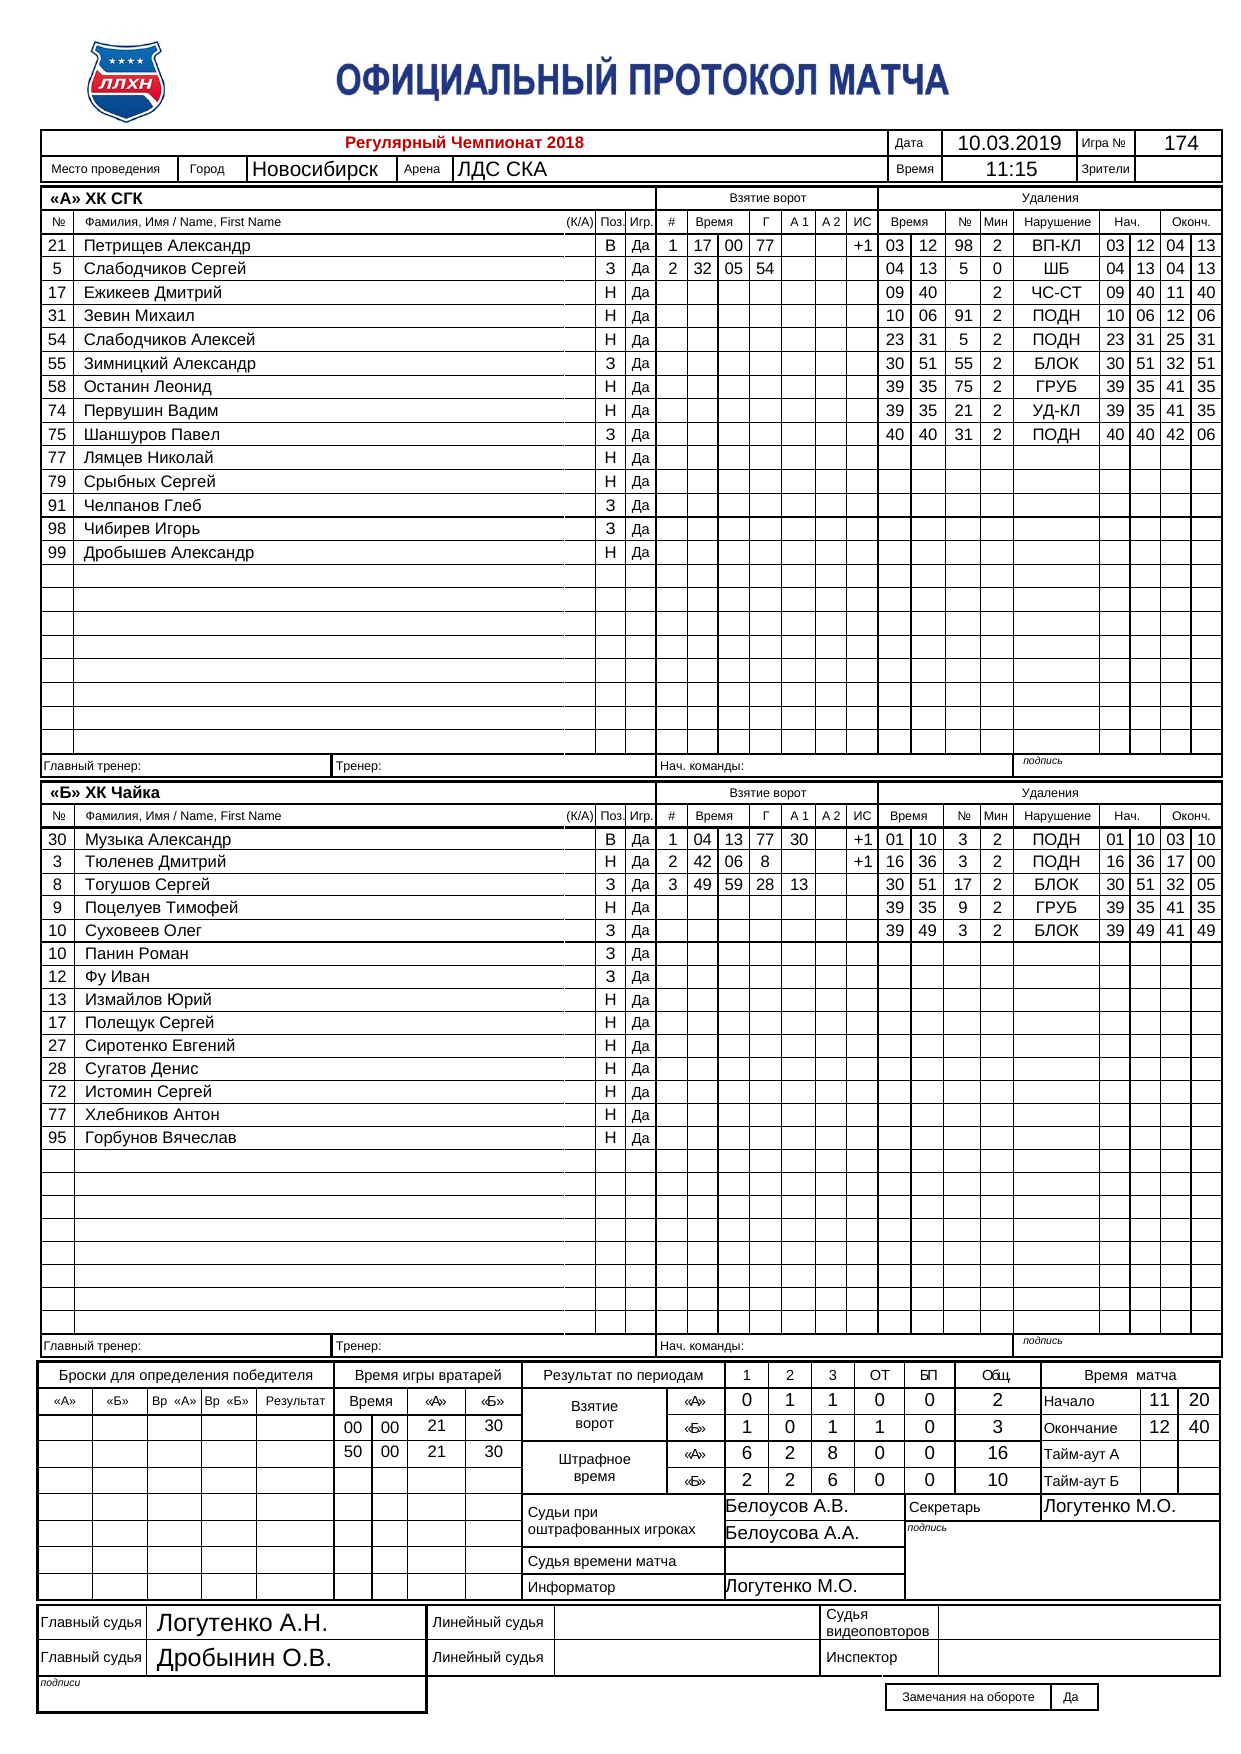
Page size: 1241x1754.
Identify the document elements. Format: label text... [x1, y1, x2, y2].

table_cell [847, 1219, 877, 1241]
table_cell [750, 659, 781, 682]
table_cell [816, 518, 846, 540]
table_cell 31 [42, 305, 73, 327]
table_cell [719, 1288, 749, 1310]
table_cell Белоусов А.В. [726, 1495, 904, 1520]
table_cell [565, 541, 595, 564]
table_cell 54 [750, 257, 781, 280]
table_cell [847, 1242, 877, 1264]
table_cell 0 [855, 1442, 904, 1467]
table_cell 00 [373, 1441, 407, 1467]
table_cell 2 [981, 328, 1013, 351]
table_cell [466, 1468, 521, 1493]
table_cell [1100, 943, 1129, 964]
table_cell [1161, 1288, 1190, 1310]
table_cell [946, 494, 980, 516]
table_cell 0 [905, 1415, 954, 1440]
table_cell Дробышев Александр [74, 541, 564, 564]
table_cell [719, 1104, 749, 1126]
table_cell [719, 707, 749, 729]
table_cell [1192, 683, 1221, 706]
table_cell [657, 683, 687, 706]
table_cell Горбунов Вячеслав [75, 1127, 564, 1149]
table_cell [565, 874, 595, 895]
table_cell [816, 1265, 846, 1287]
table_cell З [596, 920, 625, 941]
table_cell [944, 1012, 980, 1033]
table_cell Истомин Сергей [75, 1081, 564, 1103]
table_cell [75, 1196, 564, 1218]
table_cell [1192, 1242, 1221, 1264]
table_cell [596, 659, 625, 682]
table_cell [879, 989, 910, 1011]
table_cell [42, 1311, 74, 1333]
table_cell [1161, 588, 1190, 611]
table_cell [335, 1574, 371, 1599]
table_cell [657, 1311, 687, 1333]
table_cell [912, 1311, 943, 1333]
table_cell Н [596, 1058, 625, 1079]
table_cell [202, 1547, 256, 1573]
table_cell 40 [1131, 423, 1160, 445]
table_cell [688, 494, 717, 516]
table_cell [847, 683, 877, 706]
table_cell 42 [1161, 423, 1190, 445]
table_cell 0 [981, 257, 1013, 280]
table_cell [750, 541, 781, 564]
table_cell [816, 1288, 846, 1310]
table_cell 2 [657, 850, 687, 872]
table_cell [626, 683, 655, 706]
table_cell 50 [335, 1441, 371, 1467]
table_cell Н [596, 989, 625, 1011]
table_cell [816, 281, 846, 303]
table_cell [816, 707, 846, 729]
table_cell [565, 1081, 595, 1103]
table_cell Слабодчиков Алексей [74, 328, 564, 351]
table_cell [1131, 707, 1160, 729]
table_cell 17 [944, 874, 980, 895]
table_cell [596, 707, 625, 729]
table_cell [750, 1058, 781, 1079]
table_cell [657, 1196, 687, 1218]
table_cell [879, 518, 910, 540]
table_cell 13 [1192, 235, 1221, 256]
table_cell [816, 1196, 846, 1218]
table_cell [688, 1265, 717, 1287]
table_cell [657, 1058, 687, 1079]
table_cell [657, 966, 687, 987]
table_cell Суховеев Олег [75, 920, 564, 941]
table_cell [879, 1288, 910, 1310]
table_cell 35 [1192, 896, 1221, 918]
table_header ОТ [855, 1363, 904, 1387]
table_cell [1014, 612, 1099, 634]
table_cell [879, 1265, 910, 1287]
table_cell Н [596, 1127, 625, 1149]
table_cell [1192, 1173, 1221, 1195]
table_cell [782, 305, 815, 327]
table_cell [565, 1265, 595, 1287]
table_cell 35 [1131, 896, 1160, 918]
table_cell [148, 1547, 201, 1573]
table_cell [847, 1173, 877, 1195]
table_cell [1161, 1219, 1190, 1241]
table_cell [782, 588, 815, 611]
table_cell 1 [657, 829, 687, 849]
table_cell [657, 588, 687, 611]
table_cell [1161, 1035, 1190, 1057]
table_cell Да [626, 328, 655, 351]
table_cell [912, 1265, 943, 1287]
table_cell [981, 730, 1013, 753]
table_cell [879, 470, 910, 493]
table_cell [1014, 1196, 1099, 1218]
table_cell Время [688, 805, 749, 826]
table_cell [1192, 494, 1221, 516]
table_header Замечания на обороте [887, 1685, 1050, 1709]
table_cell [93, 1521, 147, 1546]
table_cell [626, 730, 655, 753]
table_cell [75, 1219, 564, 1241]
table_cell 2 [769, 1442, 811, 1467]
table_cell [946, 659, 980, 682]
table_cell Игр. [626, 211, 655, 233]
table_cell 95 [42, 1127, 74, 1149]
table_cell [912, 683, 945, 706]
table_cell [816, 470, 846, 493]
table_header Удаления [879, 783, 1221, 803]
table_cell 39 [1100, 399, 1129, 422]
table_cell [688, 707, 717, 729]
table_cell 77 [750, 235, 781, 256]
table_cell 3 [956, 1415, 1040, 1440]
table_cell А 1 [782, 805, 815, 826]
table_header Удаления [879, 188, 1221, 209]
table_cell [1100, 683, 1129, 706]
table_cell [1192, 588, 1221, 611]
table_cell [1192, 1265, 1221, 1287]
table_cell Штрафное время [523, 1442, 666, 1493]
table_cell [657, 1150, 687, 1172]
table_cell [75, 1242, 564, 1264]
table_cell 2 [981, 423, 1013, 445]
table_cell 23 [879, 328, 910, 351]
table_cell 39 [1100, 896, 1129, 918]
table_cell [944, 1127, 980, 1149]
table_cell ИС [847, 805, 877, 826]
table_cell [719, 470, 749, 493]
table_cell [1192, 518, 1221, 540]
table_header Результат по периодам [523, 1363, 724, 1387]
table_cell [912, 470, 945, 493]
table_cell 10 [879, 305, 910, 327]
table_cell [1100, 518, 1129, 540]
table_cell 8 [750, 850, 781, 872]
table_cell [719, 305, 749, 327]
table_cell [946, 636, 980, 658]
table_cell [750, 636, 781, 658]
table_cell 49 [688, 874, 717, 895]
table_cell 00 [1192, 850, 1221, 872]
table_cell [626, 1288, 655, 1310]
table_cell [750, 896, 781, 918]
table_cell [719, 376, 749, 398]
table_cell 27 [42, 1035, 74, 1057]
table_cell 91 [42, 494, 73, 516]
table_cell [847, 612, 877, 634]
table_cell [719, 588, 749, 611]
table_cell 06 [1192, 423, 1221, 445]
table_cell Поз. [596, 211, 625, 233]
table_cell [816, 257, 846, 280]
table_cell [750, 1150, 781, 1172]
table_cell [1161, 446, 1190, 469]
table_cell [1192, 1058, 1221, 1079]
table_cell [688, 1058, 717, 1079]
table_cell [596, 1196, 625, 1218]
table_cell [1100, 1058, 1129, 1079]
table_cell 10 [912, 829, 943, 849]
table_cell [847, 352, 877, 374]
table_cell [42, 730, 73, 753]
table_cell 12 [912, 235, 945, 256]
table_cell [946, 707, 980, 729]
table_cell [1161, 565, 1190, 587]
table_cell [1100, 1265, 1129, 1287]
table_cell 13 [1192, 257, 1221, 280]
table_cell [1161, 636, 1190, 658]
table_cell [42, 683, 73, 706]
table_cell [1100, 494, 1129, 516]
table_cell [847, 1265, 877, 1287]
table_cell Судья видеоповторов [821, 1606, 938, 1639]
table_cell 0 [905, 1442, 954, 1467]
table_cell [257, 1574, 333, 1599]
table_cell 10 [42, 943, 74, 964]
table_cell Н [596, 305, 625, 327]
table_cell [1131, 1150, 1160, 1172]
table_header Взятие ворот [657, 188, 877, 209]
table_cell [719, 352, 749, 374]
table_header 3 [812, 1363, 854, 1387]
table_cell 39 [1100, 376, 1129, 398]
table_cell 5 [42, 257, 73, 280]
table_cell [816, 565, 846, 587]
table_cell [912, 966, 943, 987]
table_cell [626, 1311, 655, 1333]
table_cell [688, 423, 717, 445]
table_cell [688, 1173, 717, 1195]
table_cell [847, 423, 877, 445]
table_cell [912, 1058, 943, 1079]
table_cell Мин [981, 805, 1013, 826]
table_cell [816, 494, 846, 516]
table_cell № [42, 805, 74, 826]
table_cell [42, 1288, 74, 1310]
table_cell 21 [408, 1441, 465, 1467]
table_cell [1014, 1035, 1099, 1057]
table_cell [750, 943, 781, 964]
table_cell [75, 1173, 564, 1195]
table_cell [565, 989, 595, 1011]
table_cell [74, 707, 564, 729]
table_cell [1100, 1150, 1129, 1172]
table_cell 30 [879, 352, 910, 374]
table_cell 10 [956, 1468, 1040, 1493]
table_cell [782, 683, 815, 706]
table_cell [335, 1494, 371, 1520]
table_cell [565, 1219, 595, 1241]
table_cell № [946, 211, 980, 233]
table_cell [596, 612, 625, 634]
table_cell [750, 494, 781, 516]
table_cell [1192, 1150, 1221, 1172]
table_cell [1014, 636, 1099, 658]
table_cell 41 [1161, 376, 1190, 398]
table_cell 35 [1192, 399, 1221, 422]
table_cell [39, 1574, 92, 1599]
table_cell [1161, 659, 1190, 682]
table_cell 77 [42, 1104, 74, 1126]
table_cell [912, 541, 945, 564]
table_cell [373, 1468, 407, 1493]
table_cell [1192, 1127, 1221, 1149]
table_cell Да [626, 943, 655, 964]
table_cell БЛОК [1014, 352, 1099, 374]
table_header Время матча [1042, 1363, 1219, 1387]
table_cell ГРУБ [1014, 376, 1099, 398]
table_cell [719, 1081, 749, 1103]
table_cell [1100, 636, 1129, 658]
table_cell [657, 518, 687, 540]
table_cell [944, 1058, 980, 1079]
table_cell [944, 966, 980, 987]
table_cell [912, 1127, 943, 1149]
table_cell [946, 518, 980, 540]
table_cell [847, 281, 877, 303]
table_cell 1 [769, 1389, 811, 1413]
table_cell [912, 1196, 943, 1218]
table_cell [1014, 707, 1099, 729]
table_cell [750, 352, 781, 374]
table_cell [1131, 470, 1160, 493]
table_cell Да [626, 423, 655, 445]
table_cell [657, 1127, 687, 1149]
table_header Да [1052, 1685, 1097, 1709]
table_cell [879, 565, 910, 587]
table_cell [1014, 1058, 1099, 1079]
table_cell [944, 1081, 980, 1103]
table_cell Взятие ворот [523, 1389, 666, 1440]
table_cell 11 [1161, 281, 1190, 303]
table_cell [565, 1311, 595, 1333]
table_cell Да [626, 305, 655, 327]
table_cell [981, 989, 1013, 1011]
table_cell 00 [335, 1416, 371, 1440]
table_cell [981, 1012, 1013, 1033]
table_cell [847, 636, 877, 658]
table_cell 17 [42, 281, 73, 303]
table_cell 3 [944, 829, 980, 849]
table_cell [944, 1196, 980, 1218]
table_cell [816, 1219, 846, 1241]
table_cell [626, 1265, 655, 1287]
table_cell Панин Роман [75, 943, 564, 964]
table_header Время игры вратарей [335, 1363, 521, 1387]
table_cell 39 [879, 376, 910, 398]
table_cell Тайм-аут А [1042, 1441, 1140, 1467]
table_cell ВП-КЛ [1014, 235, 1099, 256]
table_cell [257, 1547, 333, 1573]
table_cell [816, 1058, 846, 1079]
table_cell 40 [1192, 281, 1221, 303]
table_cell [1014, 659, 1099, 682]
table_cell Тюленев Дмитрий [75, 850, 564, 872]
table_cell [981, 494, 1013, 516]
table_cell Мин [981, 211, 1013, 233]
table_cell (К/А) [565, 805, 595, 826]
table_cell 59 [719, 874, 749, 895]
table_cell [335, 1521, 371, 1546]
table_cell [816, 399, 846, 422]
table_cell [657, 470, 687, 493]
table_cell [202, 1521, 256, 1546]
table_cell «А» [668, 1389, 724, 1413]
table_cell Останин Леонид [74, 376, 564, 398]
table_cell [565, 850, 595, 872]
table_cell [981, 1196, 1013, 1218]
table_cell 05 [719, 257, 749, 280]
table_cell [257, 1441, 333, 1467]
table_cell [39, 1416, 92, 1440]
table_cell 0 [769, 1415, 811, 1440]
table_cell [946, 541, 980, 564]
table_cell 41 [1161, 399, 1190, 422]
table_cell [688, 565, 717, 587]
table_header «Б» ХК Чайка [42, 783, 655, 803]
table_cell [657, 730, 687, 753]
table_cell [944, 1311, 980, 1333]
table_cell [879, 1035, 910, 1057]
table_cell [1161, 943, 1190, 964]
table_cell «Б» [668, 1468, 724, 1493]
table_cell [1161, 1265, 1190, 1287]
table_cell [466, 1574, 521, 1599]
table_cell 98 [946, 235, 980, 256]
table_cell подписи [39, 1677, 425, 1711]
table_cell 3 [944, 850, 980, 872]
table_cell Н [596, 376, 625, 398]
table_cell Нач. [1100, 805, 1160, 826]
table_cell [1192, 707, 1221, 729]
table_cell [42, 612, 73, 634]
table_cell [944, 1104, 980, 1126]
table_cell 2 [981, 829, 1013, 849]
table_cell [74, 683, 564, 706]
table_cell [816, 659, 846, 682]
table_cell [1131, 1311, 1160, 1333]
table_cell [750, 376, 781, 398]
table_cell [565, 829, 595, 849]
table_cell [847, 1058, 877, 1079]
table_cell [565, 1242, 595, 1264]
table_cell 30 [1100, 352, 1129, 374]
table_cell [657, 1035, 687, 1057]
table_cell [1161, 518, 1190, 540]
table_cell Главный тренер: [42, 755, 330, 776]
table_cell Да [626, 257, 655, 280]
table_cell [74, 612, 564, 634]
table_cell [816, 328, 846, 351]
table_cell [565, 1288, 595, 1310]
table_cell [1192, 943, 1221, 964]
table_cell [565, 1012, 595, 1033]
table_cell [912, 1104, 943, 1126]
table_cell 2 [981, 896, 1013, 918]
table_cell 3 [657, 874, 687, 895]
table_cell 8 [812, 1442, 854, 1467]
table_cell [565, 612, 595, 634]
table_cell [1131, 1265, 1160, 1287]
table_cell [981, 943, 1013, 964]
table_cell [1131, 1035, 1160, 1057]
table_cell [148, 1521, 201, 1546]
table_cell [688, 376, 717, 398]
table_cell [719, 1219, 749, 1241]
table_cell [981, 707, 1013, 729]
table_cell «А» [39, 1389, 92, 1413]
table_cell 10 [1131, 829, 1160, 849]
table_cell [782, 1196, 815, 1218]
table_cell [1141, 1468, 1177, 1493]
table_cell [912, 1242, 943, 1264]
table_cell [202, 1416, 256, 1440]
table_cell 40 [879, 423, 910, 445]
table_cell Секретарь [906, 1495, 1040, 1520]
table_cell [782, 1265, 815, 1287]
table_cell [657, 1265, 687, 1287]
table_cell З [596, 352, 625, 374]
table_cell 3 [944, 920, 980, 941]
table_cell [847, 376, 877, 398]
table_cell [912, 1173, 943, 1195]
table_cell [1161, 730, 1190, 753]
table_cell [782, 659, 815, 682]
table_cell Н [596, 399, 625, 422]
table_cell [782, 494, 815, 516]
table_cell [782, 850, 815, 872]
table_cell 40 [1100, 423, 1129, 445]
table_cell Тайм-аут Б [1042, 1468, 1140, 1493]
table_cell 91 [946, 305, 980, 327]
table_cell [1014, 683, 1099, 706]
table_cell 10 [1100, 305, 1129, 327]
table_cell [1014, 565, 1099, 587]
table_cell [565, 376, 595, 398]
table_cell [1100, 659, 1129, 682]
table_cell [335, 1547, 371, 1573]
table_cell [1131, 565, 1160, 587]
table_cell [596, 1288, 625, 1310]
table_cell 1 [726, 1415, 768, 1440]
table_cell 13 [1131, 257, 1160, 280]
table_cell [847, 730, 877, 753]
table_cell [847, 1311, 877, 1333]
table_cell [688, 1012, 717, 1033]
table_cell [1014, 1173, 1099, 1195]
table_cell [42, 1242, 74, 1264]
table_cell [782, 1081, 815, 1103]
table_cell [750, 1242, 781, 1264]
table_cell [148, 1416, 201, 1440]
table_cell [816, 896, 846, 918]
table_cell [883, 1677, 1220, 1681]
table_cell [75, 1311, 564, 1333]
table_cell [1161, 1242, 1190, 1264]
table_cell [565, 565, 595, 587]
table_cell 00 [373, 1416, 407, 1440]
table_cell 30 [466, 1441, 521, 1467]
table_cell [719, 446, 749, 469]
table_cell [657, 399, 687, 422]
table_cell Н [596, 470, 625, 493]
table_cell [750, 612, 781, 634]
table_cell [939, 1640, 1219, 1675]
table_cell [1014, 1265, 1099, 1287]
table_cell [816, 1173, 846, 1195]
table_cell [1014, 1081, 1099, 1103]
table_cell [42, 707, 73, 729]
table_cell [981, 541, 1013, 564]
table_cell [782, 943, 815, 964]
table_cell [688, 1104, 717, 1126]
table_cell 2 [657, 257, 687, 280]
table_cell 8 [42, 874, 74, 895]
table_cell Оконч. [1161, 211, 1221, 233]
table_cell [1131, 1242, 1160, 1264]
table_cell [688, 1081, 717, 1103]
table_cell 04 [1161, 235, 1190, 256]
table_cell [816, 874, 846, 895]
table_cell [944, 1150, 980, 1172]
table_cell [1100, 446, 1129, 469]
table_cell [688, 399, 717, 422]
table_cell [74, 636, 564, 658]
table_cell [981, 1173, 1013, 1195]
table_cell [719, 920, 749, 941]
table_cell [596, 730, 625, 753]
table_cell [1161, 1127, 1190, 1149]
table_cell [565, 257, 595, 280]
table_cell 2 [981, 399, 1013, 422]
table_cell [565, 1173, 595, 1195]
table_cell [565, 1127, 595, 1149]
table_cell +1 [847, 829, 877, 849]
table_cell [1192, 446, 1221, 469]
table_cell [1131, 1288, 1160, 1310]
table_cell [657, 541, 687, 564]
table_cell [750, 1127, 781, 1149]
table_cell [912, 1035, 943, 1057]
table_cell [981, 966, 1013, 987]
table_cell 55 [42, 352, 73, 374]
table_cell [750, 1219, 781, 1241]
table_cell [782, 612, 815, 634]
table_cell [719, 989, 749, 1011]
table_cell [719, 518, 749, 540]
table_cell [750, 1265, 781, 1287]
table_cell Н [596, 328, 625, 351]
table_cell Тренер: [333, 1335, 655, 1356]
table_cell [565, 1196, 595, 1218]
table_cell Чибирев Игорь [74, 518, 564, 540]
table_header Дата [889, 131, 941, 155]
table_cell [202, 1494, 256, 1520]
table_cell [565, 470, 595, 493]
table_cell [93, 1494, 147, 1520]
table_cell [847, 1081, 877, 1103]
table_cell 09 [879, 281, 910, 303]
table_cell [912, 494, 945, 516]
table_cell [719, 399, 749, 422]
table_cell 00 [719, 235, 749, 256]
table_cell [750, 470, 781, 493]
table_cell [944, 943, 980, 964]
table_cell [93, 1416, 147, 1440]
table_cell [981, 1242, 1013, 1264]
table_cell [565, 588, 595, 611]
table_cell [847, 588, 877, 611]
table_cell [946, 730, 980, 753]
table_cell [688, 518, 717, 540]
table_cell [1161, 494, 1190, 516]
table_cell [565, 305, 595, 327]
table_cell [879, 707, 910, 729]
table_cell Поцелуев Тимофей [75, 896, 564, 918]
table_cell [750, 1035, 781, 1057]
table_cell [1192, 989, 1221, 1011]
table_cell [879, 683, 910, 706]
table_cell З [596, 494, 625, 516]
table_cell [782, 1219, 815, 1241]
table_cell [1192, 966, 1221, 987]
table_cell [42, 1196, 74, 1218]
table_cell [1014, 1219, 1099, 1241]
table_cell [1192, 470, 1221, 493]
table_cell [688, 1035, 717, 1057]
table_cell [257, 1416, 333, 1440]
table_cell Нач. [1100, 211, 1160, 233]
table_cell 72 [42, 1081, 74, 1103]
table_cell 6 [726, 1442, 768, 1467]
table_cell Игр. [626, 805, 655, 826]
table_cell [657, 920, 687, 941]
table_cell [782, 707, 815, 729]
table_cell [879, 730, 910, 753]
table_cell [719, 1311, 749, 1333]
table_cell [1161, 989, 1190, 1011]
table_cell 1 [812, 1415, 854, 1440]
table_cell Измайлов Юрий [75, 989, 564, 1011]
table_cell [657, 423, 687, 445]
table_cell [946, 612, 980, 634]
table_cell [981, 565, 1013, 587]
table_cell [257, 1468, 333, 1493]
table_cell [847, 989, 877, 1011]
table_cell [1192, 1081, 1221, 1103]
table_cell [596, 588, 625, 611]
table_cell [782, 730, 815, 753]
table_cell [981, 470, 1013, 493]
table_cell [657, 1288, 687, 1310]
table_cell 17 [688, 235, 717, 256]
table_cell [42, 1219, 74, 1241]
table_cell 51 [912, 874, 943, 895]
table_cell БЛОК [1014, 874, 1099, 895]
table_cell Линейный судья [428, 1606, 554, 1639]
table_cell [719, 281, 749, 303]
table_cell [750, 966, 781, 987]
table_cell [1014, 1242, 1099, 1264]
table_cell 12 [1161, 305, 1190, 327]
table_cell [565, 1058, 595, 1079]
table_cell [750, 281, 781, 303]
table_cell [1131, 612, 1160, 634]
table_cell [1014, 446, 1099, 469]
table_cell 35 [912, 896, 943, 918]
table_cell 03 [879, 235, 910, 256]
table_cell [75, 1150, 564, 1172]
table_cell [879, 1150, 910, 1172]
table_header 2 [769, 1363, 811, 1387]
table_cell [719, 683, 749, 706]
table_cell [946, 588, 980, 611]
table_cell [719, 1173, 749, 1195]
table_cell 0 [855, 1389, 904, 1413]
table_cell 49 [1192, 920, 1221, 941]
table_cell Время [879, 805, 943, 826]
table_cell [688, 470, 717, 493]
table_cell [782, 235, 815, 256]
table_cell [1161, 1104, 1190, 1126]
table_cell 31 [1192, 328, 1221, 351]
table_cell [879, 541, 910, 564]
table_cell 13 [782, 874, 815, 895]
table_cell [1100, 707, 1129, 729]
table_cell [816, 588, 846, 611]
table_cell [782, 1242, 815, 1264]
table_cell [626, 1173, 655, 1195]
table_cell [946, 281, 980, 303]
table_cell 23 [1100, 328, 1129, 351]
table_header «А» ХК СГК [42, 188, 655, 209]
table_cell [1100, 565, 1129, 587]
table_cell [847, 1104, 877, 1126]
table_cell 13 [719, 829, 749, 849]
table_cell [981, 1081, 1013, 1103]
table_cell [565, 966, 595, 987]
table_cell [816, 541, 846, 564]
table_cell [782, 470, 815, 493]
table_cell [148, 1494, 201, 1520]
table_cell [1100, 612, 1129, 634]
table_cell 2 [981, 235, 1013, 256]
table_cell [981, 612, 1013, 634]
table_cell [466, 1547, 521, 1573]
table_cell [1192, 612, 1221, 634]
table_cell [1100, 1311, 1129, 1333]
table_cell 2 [981, 874, 1013, 895]
table_header Общ. [956, 1363, 1040, 1387]
table_cell [750, 399, 781, 422]
table_cell 20 [1179, 1389, 1219, 1413]
table_cell [93, 1574, 147, 1599]
table_cell 58 [42, 376, 73, 398]
table_cell [626, 612, 655, 634]
table_cell 30 [782, 829, 815, 849]
table_cell [1131, 943, 1160, 964]
table_cell Да [626, 352, 655, 374]
table_cell [816, 683, 846, 706]
table_cell [816, 1012, 846, 1033]
table_cell [879, 612, 910, 634]
table_header Игра № [1078, 131, 1134, 155]
table_cell [946, 446, 980, 469]
table_cell [816, 1242, 846, 1264]
table_cell 2 [981, 920, 1013, 941]
table_cell [1131, 1058, 1160, 1079]
table_cell [847, 1288, 877, 1310]
table_cell Фамилия, Имя / Name, First Name [75, 805, 565, 826]
table_cell [879, 1311, 910, 1333]
table_cell [816, 943, 846, 964]
table_cell «Б» [93, 1389, 147, 1413]
table_cell [626, 1196, 655, 1218]
table_cell 12 [1131, 235, 1160, 256]
table_cell 12 [1141, 1415, 1177, 1440]
table_cell [847, 470, 877, 493]
table_cell [782, 376, 815, 398]
table_cell [1192, 730, 1221, 753]
table_cell [782, 636, 815, 658]
table_cell [1100, 588, 1129, 611]
table_cell Город [179, 157, 246, 181]
table_cell 2 [956, 1389, 1040, 1413]
table_cell [719, 1058, 749, 1079]
table_cell 51 [1192, 352, 1221, 374]
picture [5, 28, 1179, 129]
table_cell 51 [1131, 874, 1160, 895]
table_cell [912, 446, 945, 469]
table_cell [816, 376, 846, 398]
table_cell [750, 518, 781, 540]
table_cell [596, 1311, 625, 1333]
table_cell [1100, 1173, 1129, 1195]
table_cell [688, 1196, 717, 1218]
table_cell 03 [1161, 829, 1190, 849]
table_cell 99 [42, 541, 73, 564]
table_cell Да [626, 920, 655, 941]
table_cell [944, 1219, 980, 1241]
table_cell Начало [1042, 1389, 1140, 1413]
table_cell Да [626, 874, 655, 895]
table_cell Время [688, 211, 749, 233]
table_cell [688, 446, 717, 469]
table_cell Да [626, 1127, 655, 1149]
table_cell [816, 305, 846, 327]
table_cell 77 [42, 446, 73, 469]
table_cell [657, 376, 687, 398]
table_cell [257, 1521, 333, 1546]
table_cell [1014, 1012, 1099, 1033]
table_cell В [596, 235, 625, 256]
table_cell «А» [668, 1442, 724, 1467]
table_cell [847, 920, 877, 941]
table_cell [750, 423, 781, 445]
table_cell [782, 423, 815, 445]
table_cell [1131, 1104, 1160, 1126]
table_cell [565, 494, 595, 516]
table_cell ПОДН [1014, 850, 1099, 872]
table_cell Белоусова А.А. [726, 1521, 904, 1546]
table_cell 03 [1100, 235, 1129, 256]
table_cell [816, 352, 846, 374]
table_cell [42, 588, 73, 611]
table_cell 36 [1131, 850, 1160, 872]
table_cell [719, 1196, 749, 1218]
table_cell [879, 636, 910, 658]
table_cell Н [596, 1035, 625, 1057]
table_cell 5 [946, 328, 980, 351]
table_cell [782, 541, 815, 564]
table_cell [847, 874, 877, 895]
table_cell УД-КЛ [1014, 399, 1099, 422]
table_cell Главный тренер: [42, 1335, 330, 1356]
table_cell Да [626, 376, 655, 398]
table_cell 13 [912, 257, 945, 280]
table_cell [1161, 1150, 1190, 1172]
table_cell ПОДН [1014, 305, 1099, 327]
table_cell [719, 612, 749, 634]
table_cell [1192, 541, 1221, 564]
table_cell 11 [1141, 1389, 1177, 1413]
table_cell Да [626, 235, 655, 256]
table_cell [657, 1173, 687, 1195]
table_cell [148, 1468, 201, 1493]
table_cell Да [626, 1104, 655, 1126]
table_cell Да [626, 518, 655, 540]
table_cell [879, 659, 910, 682]
table_cell [719, 966, 749, 987]
table_cell [657, 281, 687, 303]
table_cell [688, 1150, 717, 1172]
table_cell Логутенко М.О. [726, 1575, 904, 1599]
table_cell «А» [408, 1389, 465, 1413]
table_cell 35 [912, 376, 945, 398]
table_cell Главный судья [39, 1640, 146, 1675]
table_cell [944, 1242, 980, 1264]
table_cell [944, 1035, 980, 1057]
table_cell [847, 494, 877, 516]
table_cell Информатор [523, 1575, 724, 1599]
table_cell 21 [42, 235, 73, 256]
table_cell 06 [1131, 305, 1160, 327]
table_cell [39, 1521, 92, 1546]
table_cell [1100, 1288, 1129, 1310]
table_cell [565, 707, 595, 729]
table_cell [1100, 1219, 1129, 1241]
table_cell [912, 1081, 943, 1103]
table_cell [565, 943, 595, 964]
table_cell 9 [944, 896, 980, 918]
table_cell Арена [398, 157, 452, 181]
table_cell [202, 1468, 256, 1493]
table_cell 49 [1131, 920, 1160, 941]
table_cell [750, 730, 781, 753]
table_cell 16 [879, 850, 910, 872]
table_cell [1014, 1288, 1099, 1310]
table_cell [688, 541, 717, 564]
table_cell Петрищев Александр [74, 235, 564, 256]
table_cell [1161, 1173, 1190, 1195]
table_cell [1100, 1035, 1129, 1057]
table_cell [626, 636, 655, 658]
table_cell [565, 281, 595, 303]
table_cell Нач. команды: [657, 755, 1012, 776]
table_cell 06 [1192, 305, 1221, 327]
table_cell [555, 1640, 819, 1675]
table_cell [782, 966, 815, 987]
table_cell [1161, 683, 1190, 706]
table_cell Да [626, 829, 655, 849]
table_cell (К/А) [565, 211, 595, 233]
table_cell [1014, 1104, 1099, 1126]
table_cell Главный судья [39, 1606, 146, 1639]
table_cell [782, 281, 815, 303]
table_cell 2 [769, 1468, 811, 1493]
table_cell 98 [42, 518, 73, 540]
table_cell [1014, 588, 1099, 611]
table_cell 32 [688, 257, 717, 280]
table_cell 75 [42, 423, 73, 445]
table_cell Логутенко А.Н. [147, 1606, 425, 1639]
table_cell [74, 659, 564, 682]
table_cell [912, 1219, 943, 1241]
table_cell 35 [1131, 399, 1160, 422]
table_cell [596, 1150, 625, 1172]
table_cell [946, 470, 980, 493]
table_cell Нарушение [1014, 805, 1099, 826]
table_cell ЧС-СТ [1014, 281, 1099, 303]
table_cell Место проведения [42, 157, 177, 181]
table_cell [719, 541, 749, 564]
table_cell [688, 659, 717, 682]
table_cell Срыбных Сергей [74, 470, 564, 493]
table_cell Сугатов Денис [75, 1058, 564, 1079]
table_cell [1161, 1058, 1190, 1079]
table_cell [466, 1494, 521, 1520]
table_cell 35 [1131, 376, 1160, 398]
table_cell [39, 1547, 92, 1573]
table_cell [373, 1494, 407, 1520]
table_cell Н [596, 850, 625, 872]
table_cell [565, 399, 595, 422]
table_cell Да [626, 399, 655, 422]
table_cell № [944, 805, 980, 826]
table_cell [1131, 588, 1160, 611]
table_cell Нач. команды: [657, 1335, 1012, 1356]
table_cell [565, 328, 595, 351]
table_cell [726, 1548, 904, 1573]
table_cell [981, 1265, 1013, 1287]
table_cell 30 [466, 1416, 521, 1440]
table_cell 17 [42, 1012, 74, 1033]
table_cell 1 [855, 1415, 904, 1440]
table_cell З [596, 943, 625, 964]
table_cell А 2 [816, 211, 846, 233]
table_cell [257, 1494, 333, 1520]
table_cell [565, 423, 595, 445]
table_cell [565, 636, 595, 658]
table_cell 42 [688, 850, 717, 872]
table_cell 35 [1192, 376, 1221, 398]
table_cell [981, 659, 1013, 682]
table_cell [373, 1574, 407, 1599]
table_cell [1100, 966, 1129, 987]
table_cell [1131, 1173, 1160, 1195]
table_cell [847, 896, 877, 918]
table_cell [657, 352, 687, 374]
table_cell [1131, 541, 1160, 564]
table_cell Да [626, 850, 655, 872]
table_cell [1014, 1150, 1099, 1172]
table_cell [981, 636, 1013, 658]
table_cell А 2 [816, 805, 846, 826]
table_cell 3 [42, 850, 74, 872]
table_cell [912, 659, 945, 682]
table_cell [657, 707, 687, 729]
table_cell [596, 565, 625, 587]
table_cell [981, 446, 1013, 469]
table_cell [657, 1219, 687, 1241]
table_cell [1014, 730, 1099, 753]
table_cell [750, 328, 781, 351]
table_cell [719, 943, 749, 964]
table_header 10.03.2019 [943, 131, 1076, 155]
table_cell Да [626, 989, 655, 1011]
table_cell [782, 920, 815, 941]
table_cell [565, 1035, 595, 1057]
table_cell [782, 328, 815, 351]
table_cell [93, 1441, 147, 1467]
table_cell [1014, 1311, 1099, 1333]
table_cell [1131, 446, 1160, 469]
table_cell [335, 1468, 371, 1493]
table_cell [1100, 470, 1129, 493]
table_cell 2 [981, 352, 1013, 374]
table_cell [816, 1150, 846, 1172]
table_cell [847, 399, 877, 422]
table_cell [565, 518, 595, 540]
table_cell [847, 328, 877, 351]
table_cell [1179, 1468, 1219, 1493]
table_cell [596, 1219, 625, 1241]
table_cell 11:15 [943, 157, 1076, 181]
table_cell [879, 1012, 910, 1033]
table_cell [1100, 730, 1129, 753]
table_cell 2 [981, 850, 1013, 872]
table_cell 51 [912, 352, 945, 374]
table_cell [782, 1311, 815, 1333]
table_cell 49 [912, 920, 943, 941]
table_cell 40 [912, 281, 945, 303]
table_cell [816, 423, 846, 445]
table_cell 2 [981, 305, 1013, 327]
table_cell [565, 352, 595, 374]
table_cell [912, 588, 945, 611]
table_cell [981, 1035, 1013, 1057]
table_cell 13 [42, 989, 74, 1011]
table_cell 30 [42, 829, 74, 849]
table_cell [202, 1574, 256, 1599]
table_cell [1014, 966, 1099, 987]
table_cell 0 [905, 1389, 954, 1413]
table_cell 54 [42, 328, 73, 351]
table_cell [148, 1441, 201, 1467]
table_cell [688, 730, 717, 753]
table_cell [981, 683, 1013, 706]
table_cell [1192, 1288, 1221, 1310]
table_cell Вр «Б» [202, 1389, 256, 1413]
table_cell З [596, 257, 625, 280]
table_cell [816, 730, 846, 753]
table_cell [688, 305, 717, 327]
table_cell Н [596, 1012, 625, 1033]
table_cell 55 [946, 352, 980, 374]
table_cell 79 [42, 470, 73, 493]
table_cell Судья времени матча [523, 1548, 724, 1573]
table_cell [75, 1265, 564, 1287]
table_cell [1141, 1441, 1177, 1467]
table_cell [1014, 943, 1099, 964]
table_cell [408, 1521, 465, 1546]
table_cell [750, 1012, 781, 1033]
table_cell [42, 636, 73, 658]
table_cell [565, 896, 595, 918]
table_cell Вр «А» [148, 1389, 201, 1413]
table_cell Н [596, 896, 625, 918]
table_cell [912, 1150, 943, 1172]
table_cell [879, 1058, 910, 1079]
table_cell [657, 305, 687, 327]
table_cell 77 [750, 829, 781, 849]
table_cell [719, 636, 749, 658]
table_cell 28 [42, 1058, 74, 1079]
table_cell [816, 920, 846, 941]
table_cell № [42, 211, 73, 233]
table_cell Судьи при оштрафованных игроках [523, 1495, 724, 1546]
table_cell [657, 1242, 687, 1264]
table_header 174 [1136, 131, 1221, 155]
table_cell Логутенко М.О. [1042, 1495, 1219, 1520]
table_cell 10 [1192, 829, 1221, 849]
table_cell [847, 1150, 877, 1172]
table_cell [42, 1265, 74, 1287]
table_cell 01 [1100, 829, 1129, 849]
table_header Взятие ворот [657, 783, 877, 803]
table_cell [879, 1081, 910, 1103]
table_cell [1131, 989, 1160, 1011]
table_cell «Б» [668, 1415, 724, 1440]
table_cell [565, 683, 595, 706]
table_cell БЛОК [1014, 920, 1099, 941]
table_cell [148, 1574, 201, 1599]
table_cell Г [750, 211, 781, 233]
table_cell [626, 707, 655, 729]
table_cell 06 [719, 850, 749, 872]
table_cell [42, 565, 73, 587]
table_cell 30 [879, 874, 910, 895]
table_cell [782, 565, 815, 587]
table_cell [912, 730, 945, 753]
table_cell [1161, 1081, 1190, 1103]
table_cell [782, 1035, 815, 1057]
table_cell [688, 636, 717, 658]
table_cell Н [596, 446, 625, 469]
table_cell [847, 707, 877, 729]
table_cell [981, 1104, 1013, 1126]
table_cell ШБ [1014, 257, 1099, 280]
table_cell [657, 446, 687, 469]
table_cell 2 [726, 1468, 768, 1493]
table_cell [408, 1574, 465, 1599]
table_cell [750, 588, 781, 611]
table_cell [750, 989, 781, 1011]
table_cell [1100, 1104, 1129, 1126]
table_cell 40 [1179, 1415, 1219, 1440]
table_cell [719, 423, 749, 445]
table_cell [750, 1081, 781, 1103]
table_cell 51 [1131, 352, 1160, 374]
table_cell [750, 1173, 781, 1195]
table_cell З [596, 874, 625, 895]
table_cell [847, 1012, 877, 1033]
table_cell [1100, 541, 1129, 564]
table_cell [816, 235, 846, 256]
table_cell [1014, 494, 1099, 516]
table_cell [42, 1150, 74, 1172]
table_cell # [657, 211, 687, 233]
table_cell [39, 1494, 92, 1520]
table_cell [981, 1058, 1013, 1079]
table_cell 2 [981, 376, 1013, 398]
table_cell [428, 1677, 882, 1711]
table_cell [1192, 1104, 1221, 1126]
table_cell Сиротенко Евгений [75, 1035, 564, 1057]
table_cell [847, 1035, 877, 1057]
table_cell [719, 1127, 749, 1149]
table_cell [626, 1150, 655, 1172]
table_cell [879, 1173, 910, 1195]
table_cell [879, 1242, 910, 1264]
table_cell [1131, 636, 1160, 658]
table_cell [816, 446, 846, 469]
table_cell [847, 518, 877, 540]
table_cell [1100, 1242, 1129, 1264]
table_cell 35 [912, 399, 945, 422]
table_cell Оконч. [1161, 805, 1221, 826]
table_cell [719, 1265, 749, 1287]
table_cell [782, 257, 815, 280]
table_cell [1192, 565, 1221, 587]
table_cell [719, 328, 749, 351]
table_cell [782, 352, 815, 374]
table_cell [596, 683, 625, 706]
table_cell [657, 1081, 687, 1103]
table_cell [912, 1288, 943, 1310]
table_cell 28 [750, 874, 781, 895]
table_cell [688, 281, 717, 303]
table_cell [1100, 1127, 1129, 1149]
table_cell 75 [946, 376, 980, 398]
table_cell [879, 1104, 910, 1126]
table_cell [1161, 470, 1190, 493]
table_cell 21 [946, 399, 980, 422]
table_cell Нарушение [1014, 211, 1099, 233]
table_cell 31 [946, 423, 980, 445]
table_cell [939, 1606, 1219, 1639]
table_cell [408, 1494, 465, 1520]
table_cell А 1 [782, 211, 815, 233]
table_cell [565, 730, 595, 753]
table_cell [373, 1521, 407, 1546]
table_cell [782, 1127, 815, 1149]
table_cell [847, 257, 877, 280]
table_cell +1 [847, 235, 877, 256]
table_cell [1131, 966, 1160, 987]
table_cell Музыка Александр [75, 829, 564, 849]
table_cell 09 [1100, 281, 1129, 303]
table_cell [719, 494, 749, 516]
table_cell Зимницкий Александр [74, 352, 564, 374]
table_cell [565, 1150, 595, 1172]
table_cell [93, 1468, 147, 1493]
table_cell [750, 565, 781, 587]
table_cell [782, 1173, 815, 1195]
table_cell [750, 1311, 781, 1333]
table_cell Да [626, 1081, 655, 1103]
table_cell [1131, 683, 1160, 706]
table_cell [816, 636, 846, 658]
table_cell [1161, 966, 1190, 987]
table_cell [879, 588, 910, 611]
table_cell 1 [812, 1389, 854, 1413]
table_cell [847, 966, 877, 987]
table_cell [688, 896, 717, 918]
table_cell 1 [657, 235, 687, 256]
table_cell Инспектор [821, 1640, 938, 1675]
table_cell [750, 1288, 781, 1310]
table_cell [657, 989, 687, 1011]
table_cell [981, 1288, 1013, 1310]
table_cell 40 [912, 423, 945, 445]
table_cell [1192, 1219, 1221, 1241]
table_cell [816, 850, 846, 872]
table_cell [912, 565, 945, 587]
table_cell 39 [879, 920, 910, 941]
table_cell Зевин Михаил [74, 305, 564, 327]
table_cell Шаншуров Павел [74, 423, 564, 445]
table_cell [981, 1219, 1013, 1241]
table_cell [657, 565, 687, 587]
table_cell Слабодчиков Сергей [74, 257, 564, 280]
table_cell [657, 1104, 687, 1126]
table_cell [1161, 612, 1190, 634]
table_cell 0 [726, 1389, 768, 1413]
table_cell 39 [879, 399, 910, 422]
table_cell Н [596, 1104, 625, 1126]
table_cell 40 [1131, 281, 1160, 303]
table_cell 31 [1131, 328, 1160, 351]
table_cell [750, 920, 781, 941]
table_cell [912, 1012, 943, 1033]
table_cell Да [626, 1012, 655, 1033]
table_cell [816, 1081, 846, 1103]
table_header Регулярный Чемпионат 2018 [42, 131, 887, 155]
table_cell [750, 446, 781, 469]
table_cell [688, 1288, 717, 1310]
table_cell [688, 588, 717, 611]
table_cell Да [626, 281, 655, 303]
table_cell [39, 1468, 92, 1493]
table_cell [1192, 1035, 1221, 1057]
table_cell [657, 328, 687, 351]
table_cell В [596, 829, 625, 849]
table_cell [657, 896, 687, 918]
table_cell [816, 1104, 846, 1126]
table_cell Время [889, 157, 941, 181]
table_cell [782, 1104, 815, 1126]
table_cell [847, 1196, 877, 1218]
table_cell [596, 1242, 625, 1264]
table_cell [626, 565, 655, 587]
table_cell 0 [855, 1468, 904, 1493]
table_cell [782, 989, 815, 1011]
table_cell [657, 636, 687, 658]
table_cell Первушин Вадим [74, 399, 564, 422]
table_cell Да [626, 446, 655, 469]
table_cell [1100, 1196, 1129, 1218]
table_cell Зрители [1078, 157, 1134, 181]
table_cell [1014, 541, 1099, 564]
table_cell [1192, 1196, 1221, 1218]
table_cell Фамилия, Имя / Name, First Name [74, 211, 565, 233]
table_cell [750, 707, 781, 729]
table_cell [750, 683, 781, 706]
table_cell [688, 989, 717, 1011]
table_cell [626, 588, 655, 611]
table_cell [555, 1606, 819, 1639]
table_cell [946, 565, 980, 587]
table_cell [1131, 1219, 1160, 1241]
table_cell ИС [847, 211, 877, 233]
table_cell [688, 966, 717, 987]
table_cell 41 [1161, 896, 1190, 918]
table_cell 36 [912, 850, 943, 872]
table_cell [39, 1441, 92, 1467]
table_cell Линейный судья [428, 1640, 554, 1675]
table_cell [373, 1547, 407, 1573]
table_cell [847, 659, 877, 682]
table_cell 2 [981, 281, 1013, 303]
table_cell Окончание [1042, 1415, 1140, 1440]
table_cell [688, 943, 717, 964]
table_cell [565, 446, 595, 469]
table_cell [1131, 1081, 1160, 1103]
table_cell 17 [1161, 850, 1190, 872]
table_cell [596, 636, 625, 658]
table_cell 04 [1100, 257, 1129, 280]
table_cell 74 [42, 399, 73, 422]
table_cell [202, 1441, 256, 1467]
table_cell ПОДН [1014, 328, 1099, 351]
table_cell [1136, 157, 1221, 181]
table_cell [879, 1196, 910, 1218]
table_cell [879, 943, 910, 964]
table_cell [912, 707, 945, 729]
table_cell [1014, 989, 1099, 1011]
table_cell [1161, 707, 1190, 729]
table_cell [944, 1265, 980, 1287]
table_cell [879, 446, 910, 469]
table_cell [1131, 730, 1160, 753]
table_cell [565, 659, 595, 682]
table_cell [1014, 518, 1099, 540]
table_cell [1131, 1127, 1160, 1149]
table_cell Н [596, 281, 625, 303]
table_cell 41 [1161, 920, 1190, 941]
table_cell [1192, 1311, 1221, 1333]
table_cell [847, 305, 877, 327]
table_cell Лямцев Николай [74, 446, 564, 469]
table_cell [981, 1311, 1013, 1333]
table_cell # [657, 805, 687, 826]
table_cell [782, 446, 815, 469]
table_cell Время [879, 211, 945, 233]
table_cell 32 [1161, 874, 1190, 895]
table_cell [1131, 659, 1160, 682]
table_cell Фу Иван [75, 966, 564, 987]
table_cell [1131, 494, 1160, 516]
table_cell З [596, 423, 625, 445]
table_cell Полещук Сергей [75, 1012, 564, 1033]
table_cell «Б » [466, 1389, 521, 1413]
table_cell [688, 352, 717, 374]
table_cell [1100, 1081, 1129, 1103]
table_cell ГРУБ [1014, 896, 1099, 918]
table_cell ПОДН [1014, 423, 1099, 445]
table_cell [719, 1150, 749, 1172]
table_cell [93, 1547, 147, 1573]
table_cell [688, 1127, 717, 1149]
table_cell [626, 659, 655, 682]
table_cell [626, 1219, 655, 1241]
table_cell Дробынин О.В. [147, 1640, 425, 1675]
table_cell [74, 730, 564, 753]
table_cell [912, 518, 945, 540]
table_cell [408, 1468, 465, 1493]
table_cell 21 [408, 1416, 465, 1440]
table_cell подпись [1014, 1335, 1221, 1356]
table_cell [688, 683, 717, 706]
table_cell [847, 1127, 877, 1149]
table_cell 25 [1161, 328, 1190, 351]
table_cell Н [596, 541, 625, 564]
table_cell 01 [879, 829, 910, 849]
table_cell Время [335, 1389, 407, 1413]
table_cell Да [626, 1035, 655, 1057]
table_cell [688, 1311, 717, 1333]
table_cell 0 [905, 1468, 954, 1493]
table_cell [944, 1173, 980, 1195]
table_cell Поз. [596, 805, 625, 826]
table_cell [1161, 541, 1190, 564]
table_cell [1099, 1682, 1220, 1711]
table_cell [626, 1242, 655, 1264]
table_cell [466, 1521, 521, 1546]
table_cell [782, 1058, 815, 1079]
table_cell [912, 636, 945, 658]
table_cell подпись [906, 1522, 1219, 1599]
table_cell [565, 1104, 595, 1126]
table_cell [981, 1127, 1013, 1149]
table_cell [1131, 1196, 1160, 1218]
table_cell [750, 1104, 781, 1126]
table_cell [782, 1150, 815, 1172]
table_cell Тогушов Сергей [75, 874, 564, 895]
table_cell подпись [1014, 755, 1221, 776]
table_cell [657, 494, 687, 516]
table_cell [816, 1311, 846, 1333]
table_cell [596, 1265, 625, 1287]
table_cell Новосибирск [248, 157, 396, 181]
table_cell Хлебников Антон [75, 1104, 564, 1126]
table_cell [657, 943, 687, 964]
table_cell [688, 920, 717, 941]
table_cell [816, 829, 846, 849]
table_cell [1131, 518, 1160, 540]
table_cell 16 [956, 1442, 1040, 1467]
table_cell [657, 1012, 687, 1033]
table_cell [75, 1288, 564, 1310]
table_cell Да [626, 896, 655, 918]
table_cell [782, 896, 815, 918]
table_cell [879, 1127, 910, 1149]
table_cell Ежикеев Дмитрий [74, 281, 564, 303]
table_cell [816, 1035, 846, 1057]
table_cell [565, 235, 595, 256]
table_cell [1179, 1441, 1219, 1467]
table_cell 16 [1100, 850, 1129, 872]
table_cell 04 [879, 257, 910, 280]
table_cell 04 [1161, 257, 1190, 280]
table_cell [944, 1288, 980, 1310]
table_cell [912, 943, 943, 964]
table_cell [879, 1219, 910, 1241]
table_cell Да [626, 541, 655, 564]
table_cell ЛДС СКА [454, 157, 887, 181]
table_cell [879, 494, 910, 516]
table_cell [719, 1035, 749, 1057]
table_cell [42, 1173, 74, 1195]
table_cell [981, 1150, 1013, 1172]
table_cell З [596, 966, 625, 987]
table_cell [912, 612, 945, 634]
table_cell [750, 1196, 781, 1218]
table_cell [688, 328, 717, 351]
table_cell [816, 966, 846, 987]
table_cell 12 [42, 966, 74, 987]
table_cell [750, 305, 781, 327]
table_cell [719, 659, 749, 682]
table_cell З [596, 518, 625, 540]
table_cell 06 [912, 305, 945, 327]
table_cell [688, 1242, 717, 1264]
table_cell [1161, 1311, 1190, 1333]
table_cell Г [750, 805, 781, 826]
table_cell [944, 989, 980, 1011]
table_cell 04 [688, 829, 717, 849]
table_cell [816, 612, 846, 634]
table_cell [74, 565, 564, 587]
table_cell [981, 518, 1013, 540]
table_cell [782, 1288, 815, 1310]
table_cell 10 [42, 920, 74, 941]
table_cell [408, 1547, 465, 1573]
table_cell [688, 612, 717, 634]
table_cell Да [626, 494, 655, 516]
table_cell 5 [946, 257, 980, 280]
table_cell ПОДН [1014, 829, 1099, 849]
table_cell 32 [1161, 352, 1190, 374]
table_cell [782, 399, 815, 422]
table_cell [719, 565, 749, 587]
table_cell Тренер: [333, 755, 655, 776]
table_cell [912, 989, 943, 1011]
table_cell Н [596, 1081, 625, 1103]
table_cell [1014, 1127, 1099, 1149]
table_cell [782, 1012, 815, 1033]
table_header БП [905, 1363, 954, 1387]
table_cell Да [626, 470, 655, 493]
table_cell [42, 659, 73, 682]
table_cell [816, 1127, 846, 1149]
table_cell [719, 1012, 749, 1033]
table_cell [74, 588, 564, 611]
table_cell [565, 920, 595, 941]
table_cell Да [626, 1058, 655, 1079]
table_cell 9 [42, 896, 74, 918]
table_cell [847, 446, 877, 469]
table_cell [879, 966, 910, 987]
table_cell [657, 612, 687, 634]
table_cell 39 [879, 896, 910, 918]
table_cell [1100, 989, 1129, 1011]
table_cell 39 [1100, 920, 1129, 941]
table_cell [657, 659, 687, 682]
table_cell [1161, 1196, 1190, 1218]
table_cell 05 [1192, 874, 1221, 895]
table_cell [782, 518, 815, 540]
table_cell Да [626, 966, 655, 987]
table_cell 30 [1100, 874, 1129, 895]
table_cell [816, 989, 846, 1011]
table_cell [847, 541, 877, 564]
table_cell [719, 1242, 749, 1264]
table_cell [1192, 1012, 1221, 1033]
table_cell [1100, 1012, 1129, 1033]
table_cell [719, 730, 749, 753]
table_cell [1161, 1012, 1190, 1033]
table_cell [847, 943, 877, 964]
table_cell [596, 1173, 625, 1195]
table_cell [1192, 659, 1221, 682]
table_cell [1192, 636, 1221, 658]
table_cell Челпанов Глеб [74, 494, 564, 516]
table_cell [847, 565, 877, 587]
table_cell [1131, 1012, 1160, 1033]
table_header 1 [726, 1363, 768, 1387]
table_cell [719, 896, 749, 918]
table_cell Результат [257, 1389, 333, 1413]
table_cell +1 [847, 850, 877, 872]
table_header Броски для определения победителя [39, 1363, 333, 1387]
table_cell [688, 1219, 717, 1241]
table_cell [1014, 470, 1099, 493]
table_cell [946, 683, 980, 706]
table_cell 31 [912, 328, 945, 351]
table_cell [981, 588, 1013, 611]
table_cell 6 [812, 1468, 854, 1493]
